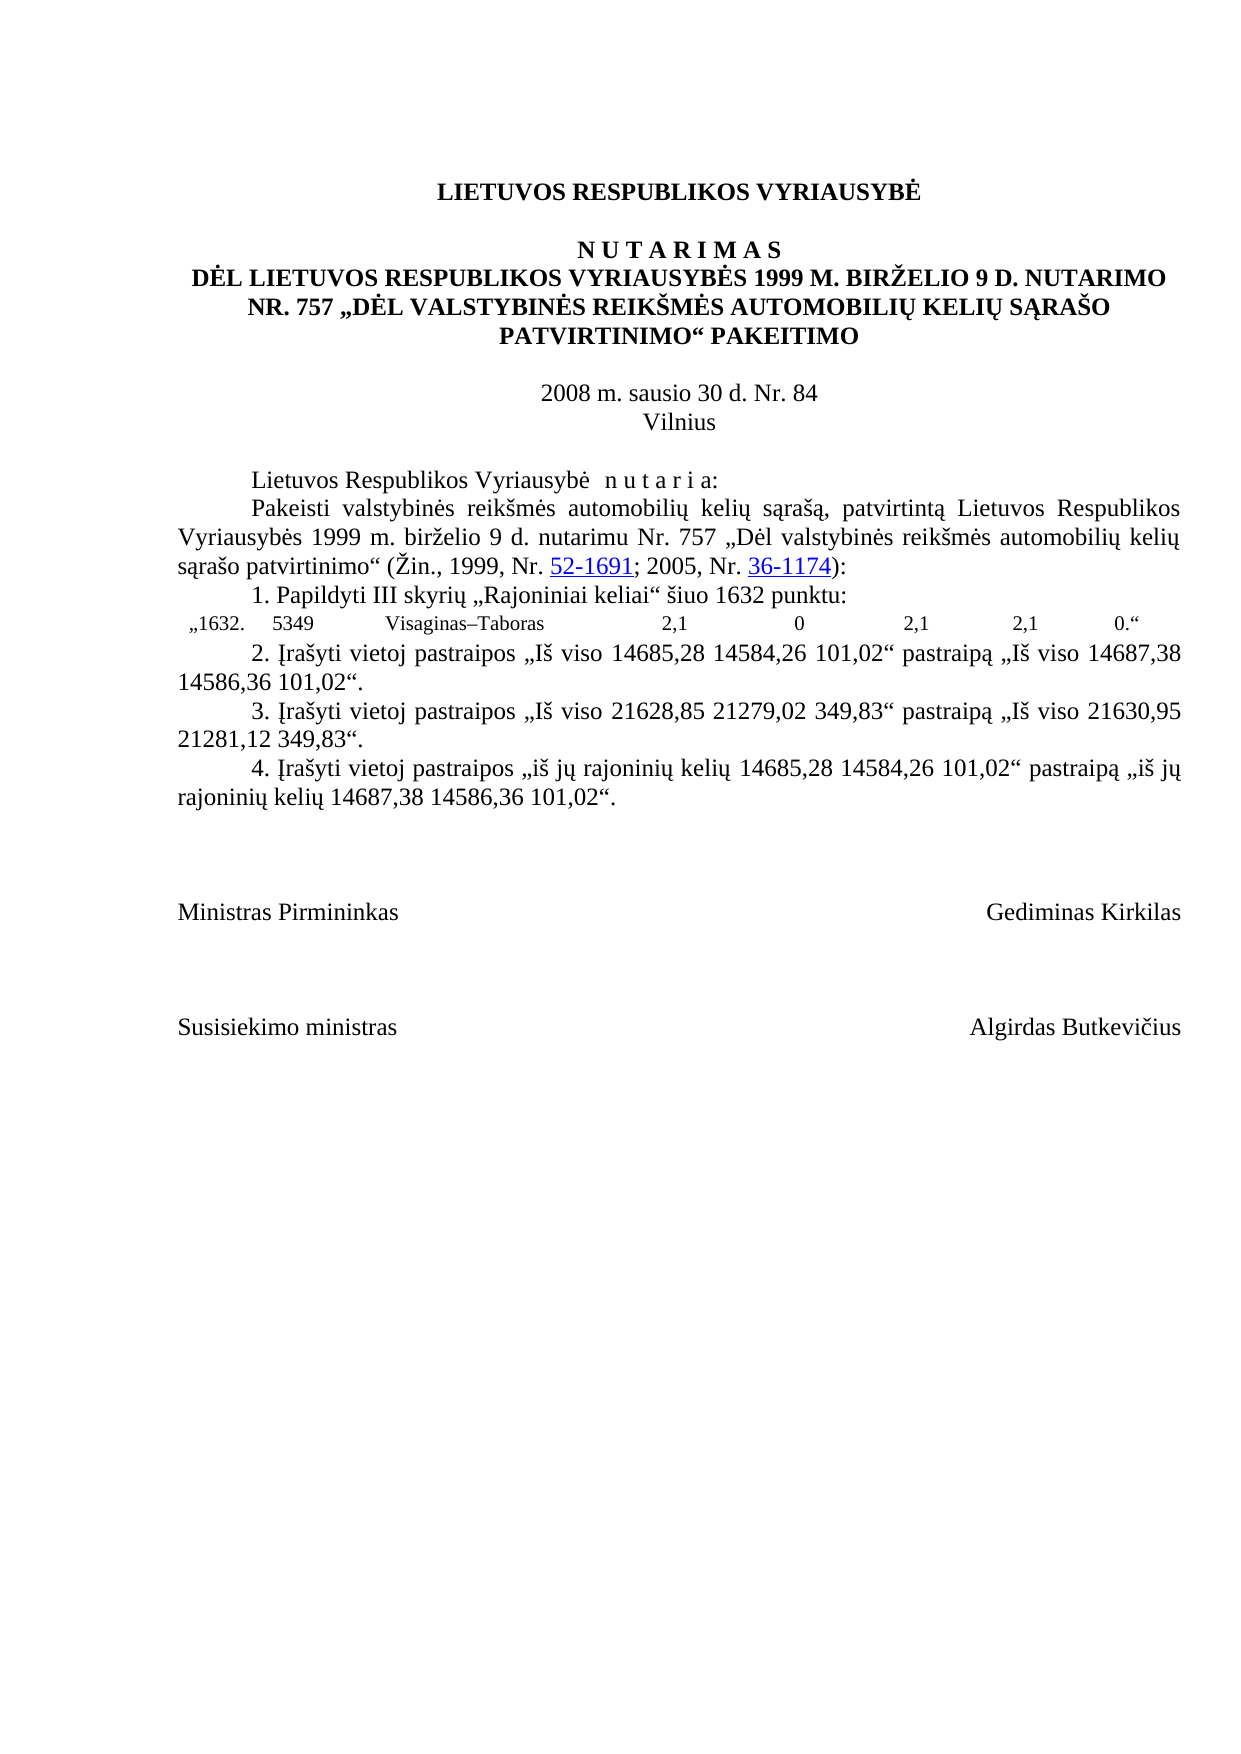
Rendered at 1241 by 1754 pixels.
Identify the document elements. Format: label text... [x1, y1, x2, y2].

table_header 2,1 [605, 609, 745, 638]
table_header 0 [745, 609, 854, 638]
table_header 0.“ [1072, 609, 1181, 638]
text Ministras Pirmininkas Gediminas Kirkilas [177, 897, 1181, 926]
text Lietuvos Respublikos Vyriausybė nutaria: [177, 465, 1181, 493]
text 1. Papildyti III skyrių „Rajoniniai keliai“ šiuo 1632 punktu: [177, 580, 1181, 608]
text 3. Įrašyti vietoj pastraipos „Iš viso 21628,85 21279,02 349,83“ pastraipą „Iš viso 21630,95 21281,12 349,83“. [177, 696, 1181, 753]
text 2. Įrašyti vietoj pastraipos „Iš viso 14685,28 14584,26 101,02“ pastraipą „Iš viso 14687,38 14586,36 101,02“. [177, 638, 1181, 696]
text DĖL LIETUVOS RESPUBLIKOS VYRIAUSYBĖS 1999 M. BIRŽELIO 9 D. NUTARIMO NR. 757 „DĖL VALSTYBINĖS REIKŠMĖS AUTOMOBILIŲ KELIŲ SĄRAŠO PATVIRTINIMO“ PAKEITIMO [177, 263, 1181, 350]
text 2008 m. sausio 30 d. Nr. 84 [177, 378, 1181, 407]
text Pakeisti valstybinės reikšmės automobilių kelių sąrašą, patvirtintą Lietuvos Respublikos Vyriausybės 1999 m. birželio 9 d. nutarimu Nr. 757 „Dėl valstybinės reikšmės automobilių kelių sąrašo patvirtinimo“ (Žin., 1999, Nr. 52-1691; 2005, Nr. 36-1174): [177, 493, 1181, 580]
table_header Visaginas–Taboras [330, 609, 604, 638]
table_header 5349 [256, 609, 330, 638]
table_header „1632. [177, 609, 256, 638]
text LIETUVOS RESPUBLIKOS VYRIAUSYBĖ [177, 177, 1181, 206]
text 4. Įrašyti vietoj pastraipos „iš jų rajoninių kelių 14685,28 14584,26 101,02“ pastraipą „iš jų rajoninių kelių 14687,38 14586,36 101,02“. [177, 753, 1181, 811]
text N U T A R I M A S [177, 235, 1181, 263]
text Susisiekimo ministras Algirdas Butkevičius [177, 1012, 1181, 1041]
text Vilnius [177, 407, 1181, 436]
table_header 2,1 [854, 609, 978, 638]
table_header 2,1 [979, 609, 1072, 638]
